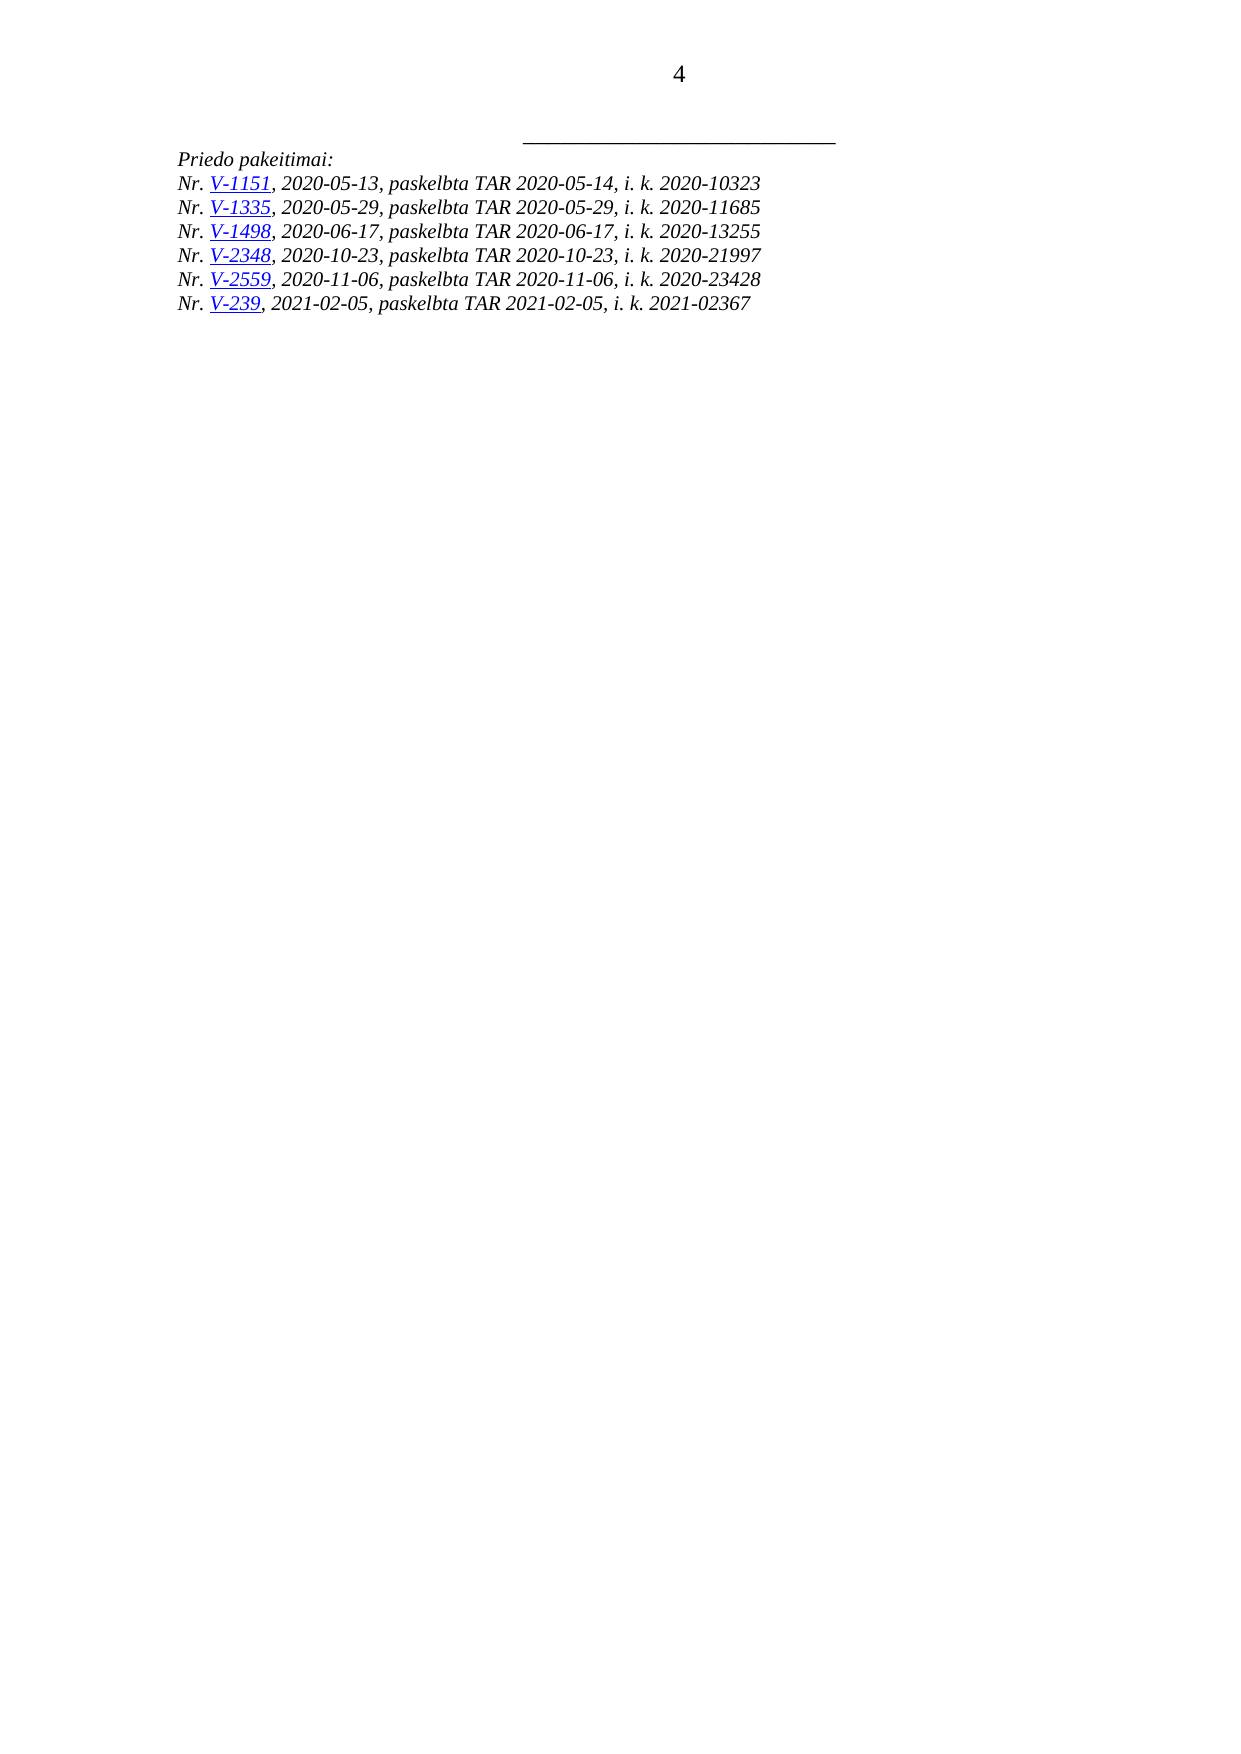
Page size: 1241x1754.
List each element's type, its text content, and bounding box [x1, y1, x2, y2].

text Nr. V-1498, 2020-06-17, paskelbta TAR 2020-06-17, i. k. 2020-13255 [177, 219, 1181, 243]
text Nr. V-1151, 2020-05-13, paskelbta TAR 2020-05-14, i. k. 2020-10323 [177, 171, 1181, 195]
text Nr. V-239, 2021-02-05, paskelbta TAR 2021-02-05, i. k. 2021-02367 [177, 291, 1181, 315]
text Nr. V-2348, 2020-10-23, paskelbta TAR 2020-10-23, i. k. 2020-21997 [177, 243, 1181, 267]
text Priedo pakeitimai: [177, 147, 1181, 171]
text Nr. V-1335, 2020-05-29, paskelbta TAR 2020-05-29, i. k. 2020-11685 [177, 195, 1181, 219]
text Nr. V-2559, 2020-11-06, paskelbta TAR 2020-11-06, i. k. 2020-23428 [177, 267, 1181, 291]
text _________________________ [177, 118, 1181, 147]
